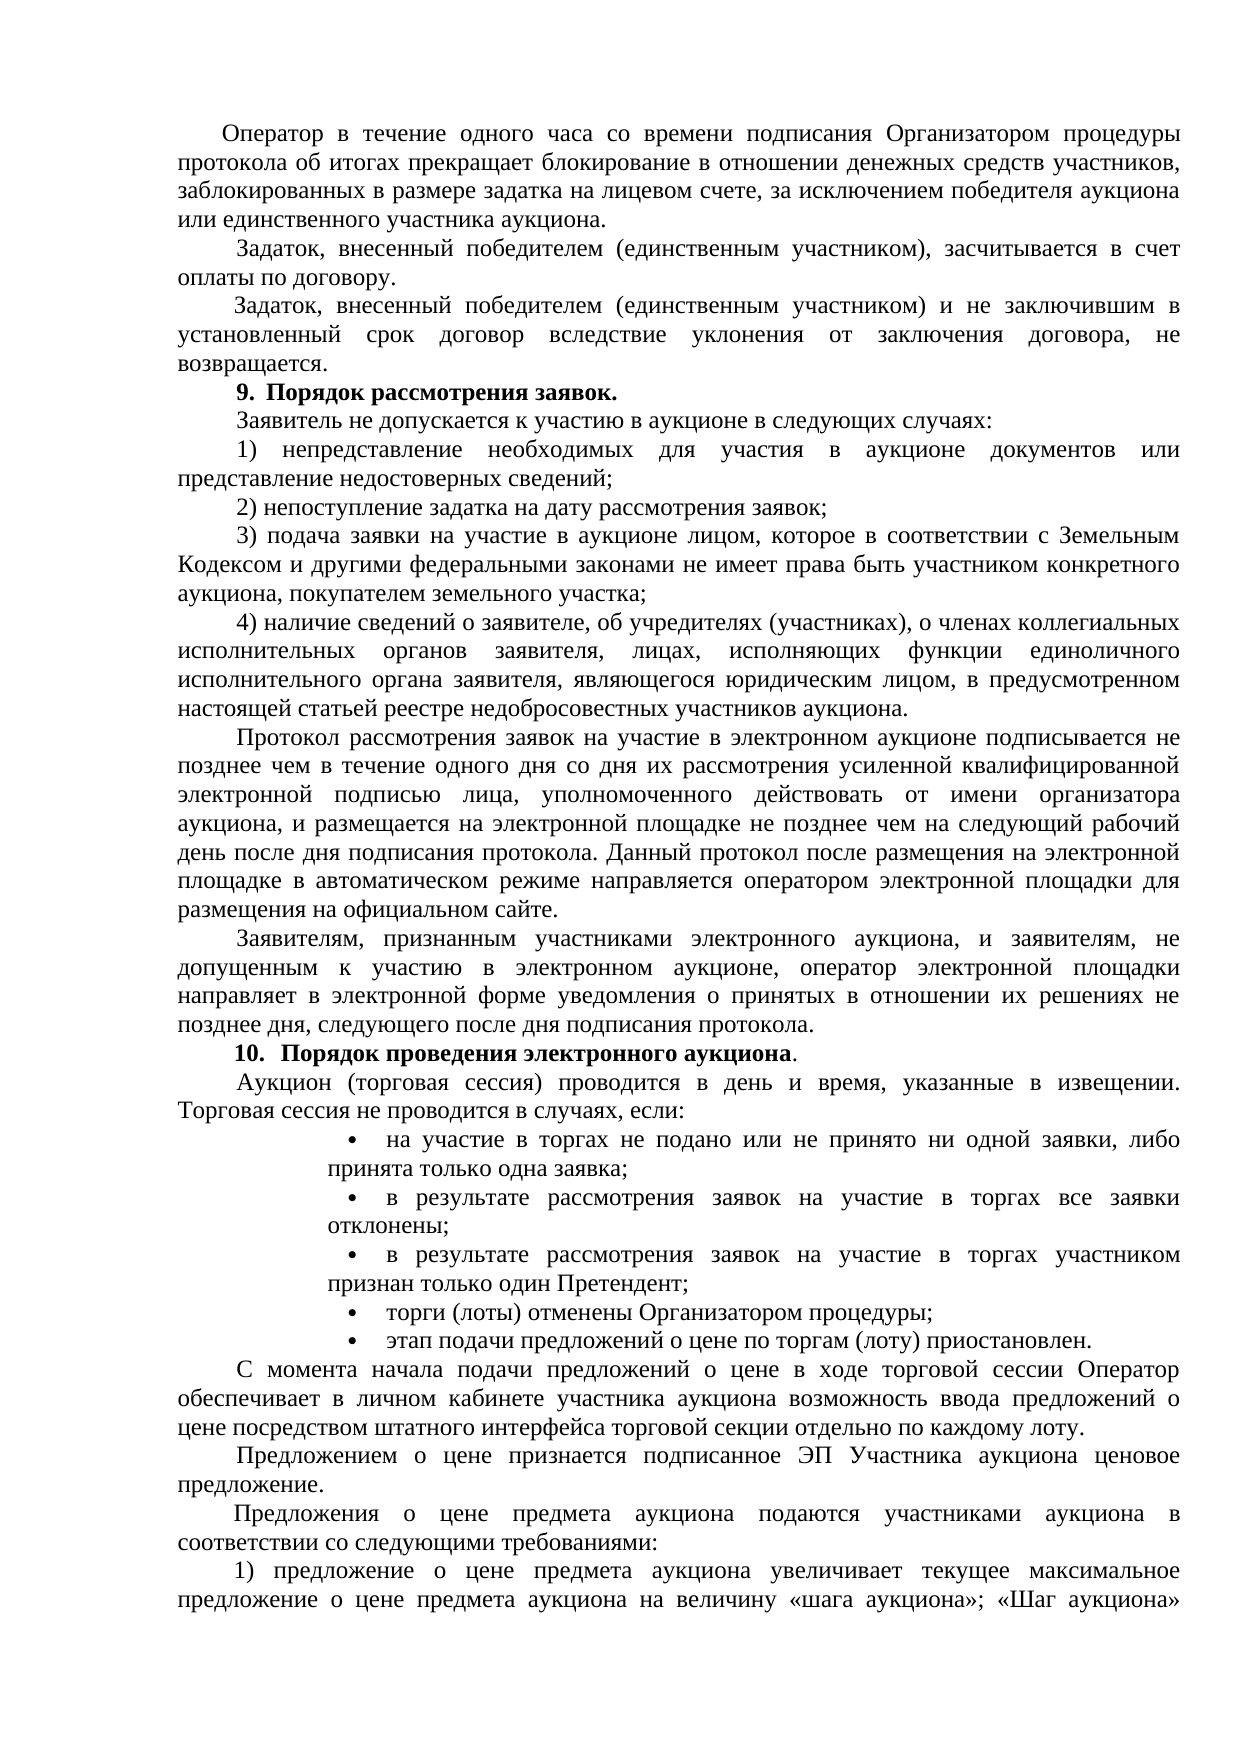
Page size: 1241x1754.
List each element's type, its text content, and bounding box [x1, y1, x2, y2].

text 4) наличие сведений о заявителе, об учредителях (участниках), о членах коллегиальных исполнительных органов заявителя, лицах, исполняющих функции единоличного исполнительного органа заявителя, являющегося юридическим лицом, в предусмотренном настоящей статьей реестре недобросовестных участников аукциона. [177, 607, 1181, 722]
text 1) непредставление необходимых для участия в аукционе документов или представление недостоверных сведений; [177, 434, 1181, 492]
text С момента начала подачи предложений о цене в ходе торговой сессии Оператор обеспечивает в личном кабинете участника аукциона возможность ввода предложений о цене посредством штатного интерфейса торговой секции отдельно по каждому лоту. [177, 1354, 1181, 1441]
text Заявителям, признанным участниками электронного аукциона, и заявителям, не допущенным к участию в электронном аукционе, оператор электронной площадки направляет в электронной форме уведомления о принятых в отношении их решениях не позднее дня, следующего после дня подписания протокола. [177, 923, 1181, 1038]
text Аукцион (торговая сессия) проводится в день и время, указанные в извещении. Торговая сессия не проводится в случаях, если: [177, 1067, 1181, 1124]
text Предложения о цене предмета аукциона подаются участниками аукциона в соответствии со следующими требованиями: [177, 1498, 1181, 1556]
text 10. Порядок проведения электронного аукциона. [177, 1038, 1181, 1067]
text Оператор в течение одного часа со времени подписания Организатором процедуры протокола об итогах прекращает блокирование в отношении денежных средств участников, заблокированных в размере задатка на лицевом счете, за исключением победителя аукциона или единственного участника аукциона. [177, 118, 1181, 233]
list этап подачи предложений о цене по торгам (лоту) приостановлен. [290, 1326, 1181, 1354]
list торги (лоты) отменены Организатором процедуры; [290, 1297, 1181, 1326]
list на участие в торгах не подано или не принято ни одной заявки, либо принята только одна заявка; [290, 1124, 1181, 1182]
text Предложением о цене признается подписанное ЭП Участника аукциона ценовое предложение. [177, 1441, 1181, 1498]
list в результате рассмотрения заявок на участие в торгах все заявки отклонены; [290, 1182, 1181, 1239]
text 1) предложение о цене предмета аукциона увеличивает текущее максимальное предложение о цене предмета аукциона на величину «шага аукциона»; «Шаг аукциона» [177, 1556, 1181, 1613]
text 9. Порядок рассмотрения заявок. [177, 377, 1181, 406]
list в результате рассмотрения заявок на участие в торгах участником признан только один Претендент; [290, 1239, 1181, 1297]
text 2) непоступление задатка на дату рассмотрения заявок; [177, 492, 1181, 521]
text Задаток, внесенный победителем (единственным участником), засчитывается в счет оплаты по договору. [177, 233, 1181, 291]
text Протокол рассмотрения заявок на участие в электронном аукционе подписывается не позднее чем в течение одного дня со дня их рассмотрения усиленной квалифицированной электронной подписью лица, уполномоченного действовать от имени организатора аукциона, и размещается на электронной площадке не позднее чем на следующий рабочий день после дня подписания протокола. Данный протокол после размещения на электронной площадке в автоматическом режиме направляется оператором электронной площадки для размещения на официальном сайте. [177, 722, 1181, 923]
text Задаток, внесенный победителем (единственным участником) и не заключившим в установленный срок договор вследствие уклонения от заключения договора, не возвращается. [177, 291, 1181, 377]
text Заявитель не допускается к участию в аукционе в следующих случаях: [177, 406, 1181, 434]
text 3) подача заявки на участие в аукционе лицом, которое в соответствии с Земельным Кодексом и другими федеральными законами не имеет права быть участником конкретного аукциона, покупателем земельного участка; [177, 521, 1181, 607]
